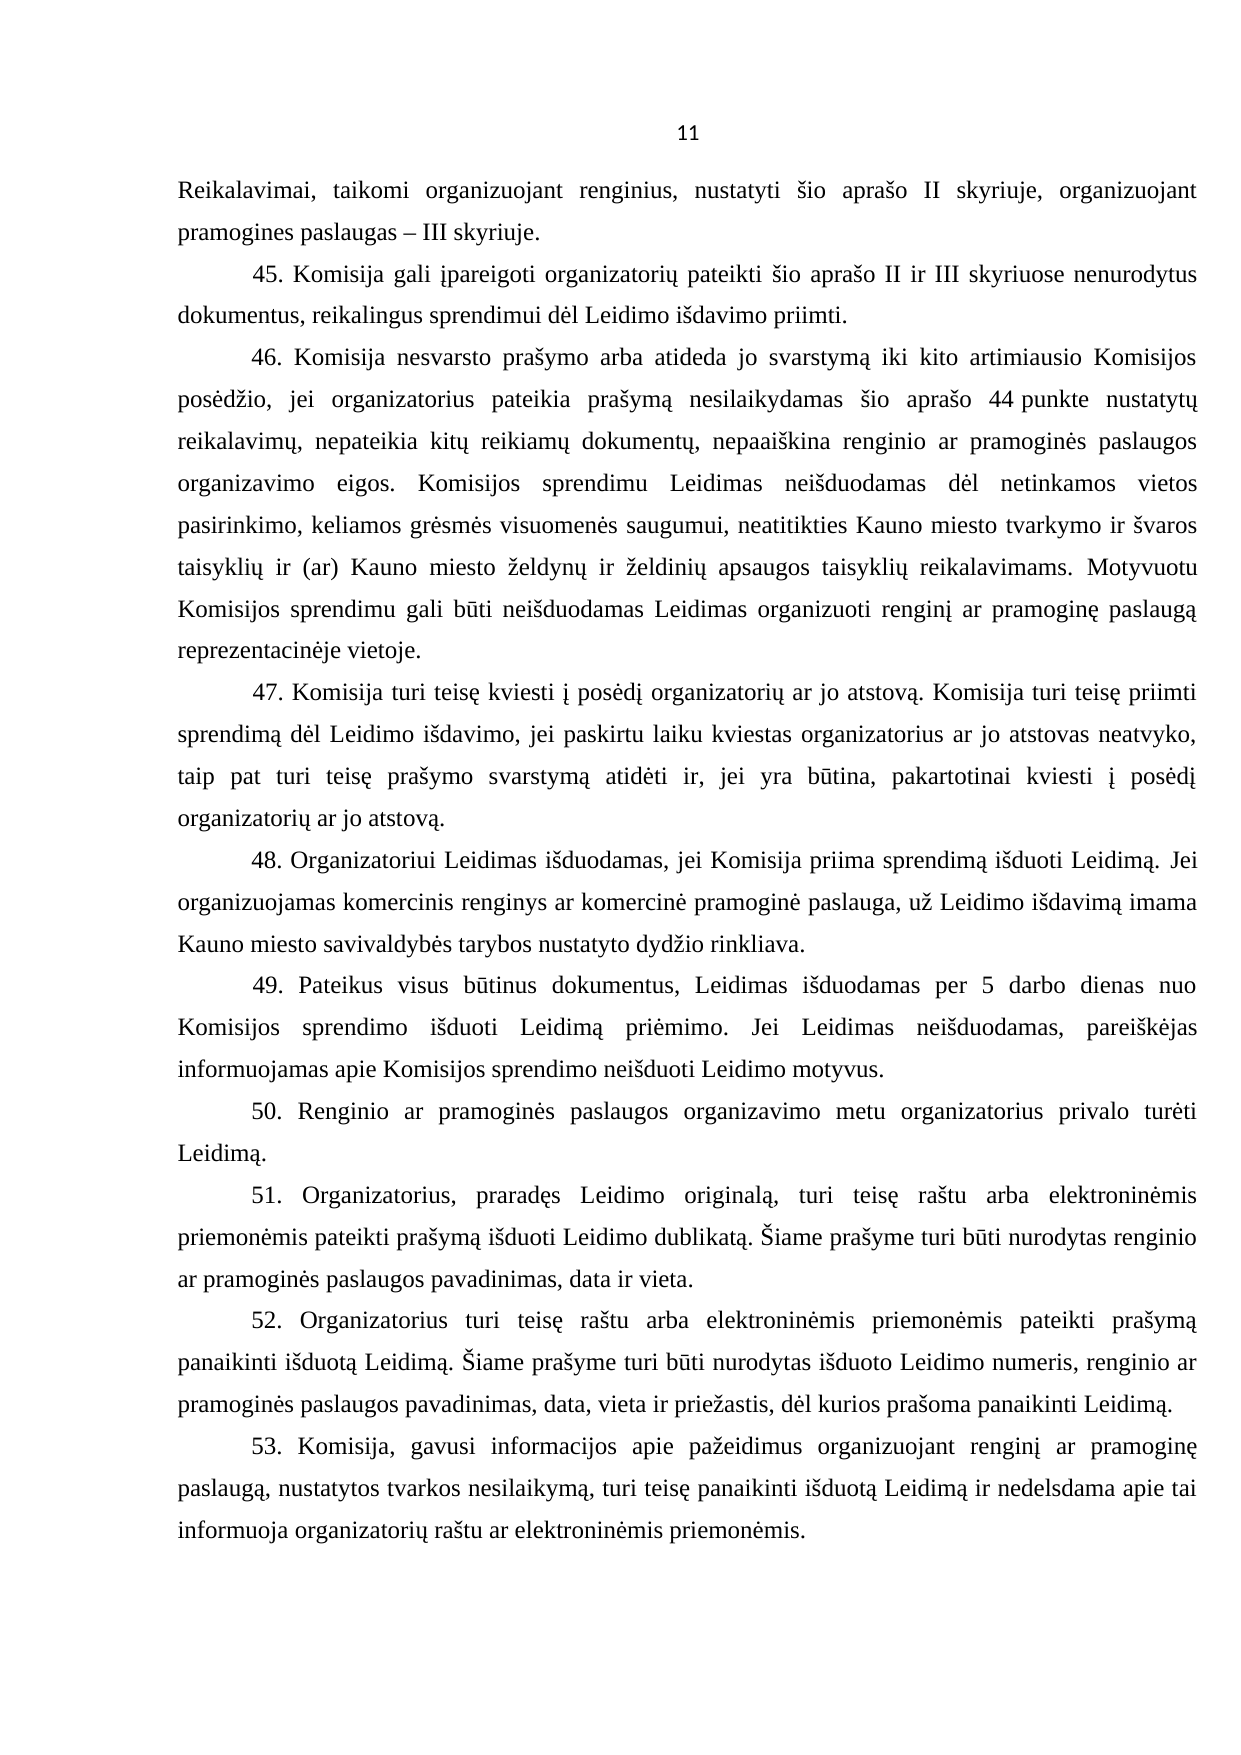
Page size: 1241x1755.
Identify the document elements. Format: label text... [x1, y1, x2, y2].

text 48. Organizatoriui Leidimas išduodamas, jei Komisija priima sprendimą išduoti Leidimą. Jei organizuojamas komercinis renginys ar komercinė pramoginė paslauga, už Leidimo išdavimą imama Kauno miesto savivaldybės tarybos nustatyto dydžio rinkliava. [177, 845, 1198, 957]
text 45. Komisija gali įpareigoti organizatorių pateikti šio aprašo II ir III skyriuose nenurodytus dokumentus, reikalingus sprendimui dėl Leidimo išdavimo priimti. [177, 259, 1198, 329]
text 52. Organizatorius turi teisę raštu arba elektroninėmis priemonėmis pateikti prašymą panaikinti išduotą Leidimą. Šiame prašyme turi būti nurodytas išduoto Leidimo numeris, renginio ar pramoginės paslaugos pavadinimas, data, vieta ir priežastis, dėl kurios prašoma panaikinti Leidimą. [177, 1306, 1198, 1418]
text 53. Komisija, gavusi informacijos apie pažeidimus organizuojant renginį ar pramoginę paslaugą, nustatytos tvarkos nesilaikymą, turi teisę panaikinti išduotą Leidimą ir nedelsdama apie tai informuoja organizatorių raštu ar elektroninėmis priemonėmis. [177, 1431, 1198, 1544]
text 47. Komisija turi teisę kviesti į posėdį organizatorių ar jo atstovą. Komisija turi teisę priimti sprendimą dėl Leidimo išdavimo, jei paskirtu laiku kviestas organizatorius ar jo atstovas neatvyko, taip pat turi teisę prašymo svarstymą atidėti ir, jei yra būtina, pakartotinai kviesti į posėdį organizatorių ar jo atstovą. [177, 677, 1198, 832]
text Reikalavimai, taikomi organizuojant renginius, nustatyti šio aprašo II skyriuje, organizuojant pramogines paslaugas – III skyriuje. [177, 175, 1198, 246]
text 46. Komisija nesvarsto prašymo arba atideda jo svarstymą iki kito artimiausio Komisijos posėdžio, jei organizatorius pateikia prašymą nesilaikydamas šio aprašo 44 punkte nustatytų reikalavimų, nepateikia kitų reikiamų dokumentų, nepaaiškina renginio ar pramoginės paslaugos organizavimo eigos. Komisijos sprendimu Leidimas neišduodamas dėl netinkamos vietos pasirinkimo, keliamos grėsmės visuomenės saugumui, neatitikties Kauno miesto tvarkymo ir švaros taisyklių ir (ar) Kauno miesto želdynų ir želdinių apsaugos taisyklių reikalavimams. Motyvuotu Komisijos sprendimu gali būti neišduodamas Leidimas organizuoti renginį ar pramoginę paslaugą reprezentacinėje vietoje. [177, 342, 1198, 664]
text 51. Organizatorius, praradęs Leidimo originalą, turi teisę raštu arba elektroninėmis priemonėmis pateikti prašymą išduoti Leidimo dublikatą. Šiame prašyme turi būti nurodytas renginio ar pramoginės paslaugos pavadinimas, data ir vieta. [177, 1180, 1198, 1292]
text 49. Pateikus visus būtinus dokumentus, Leidimas išduodamas per 5 darbo dienas nuo Komisijos sprendimo išduoti Leidimą priėmimo. Jei Leidimas neišduodamas, pareiškėjas informuojamas apie Komisijos sprendimo neišduoti Leidimo motyvus. [177, 971, 1198, 1083]
text 50. Renginio ar pramoginės paslaugos organizavimo metu organizatorius privalo turėti Leidimą. [177, 1096, 1198, 1167]
